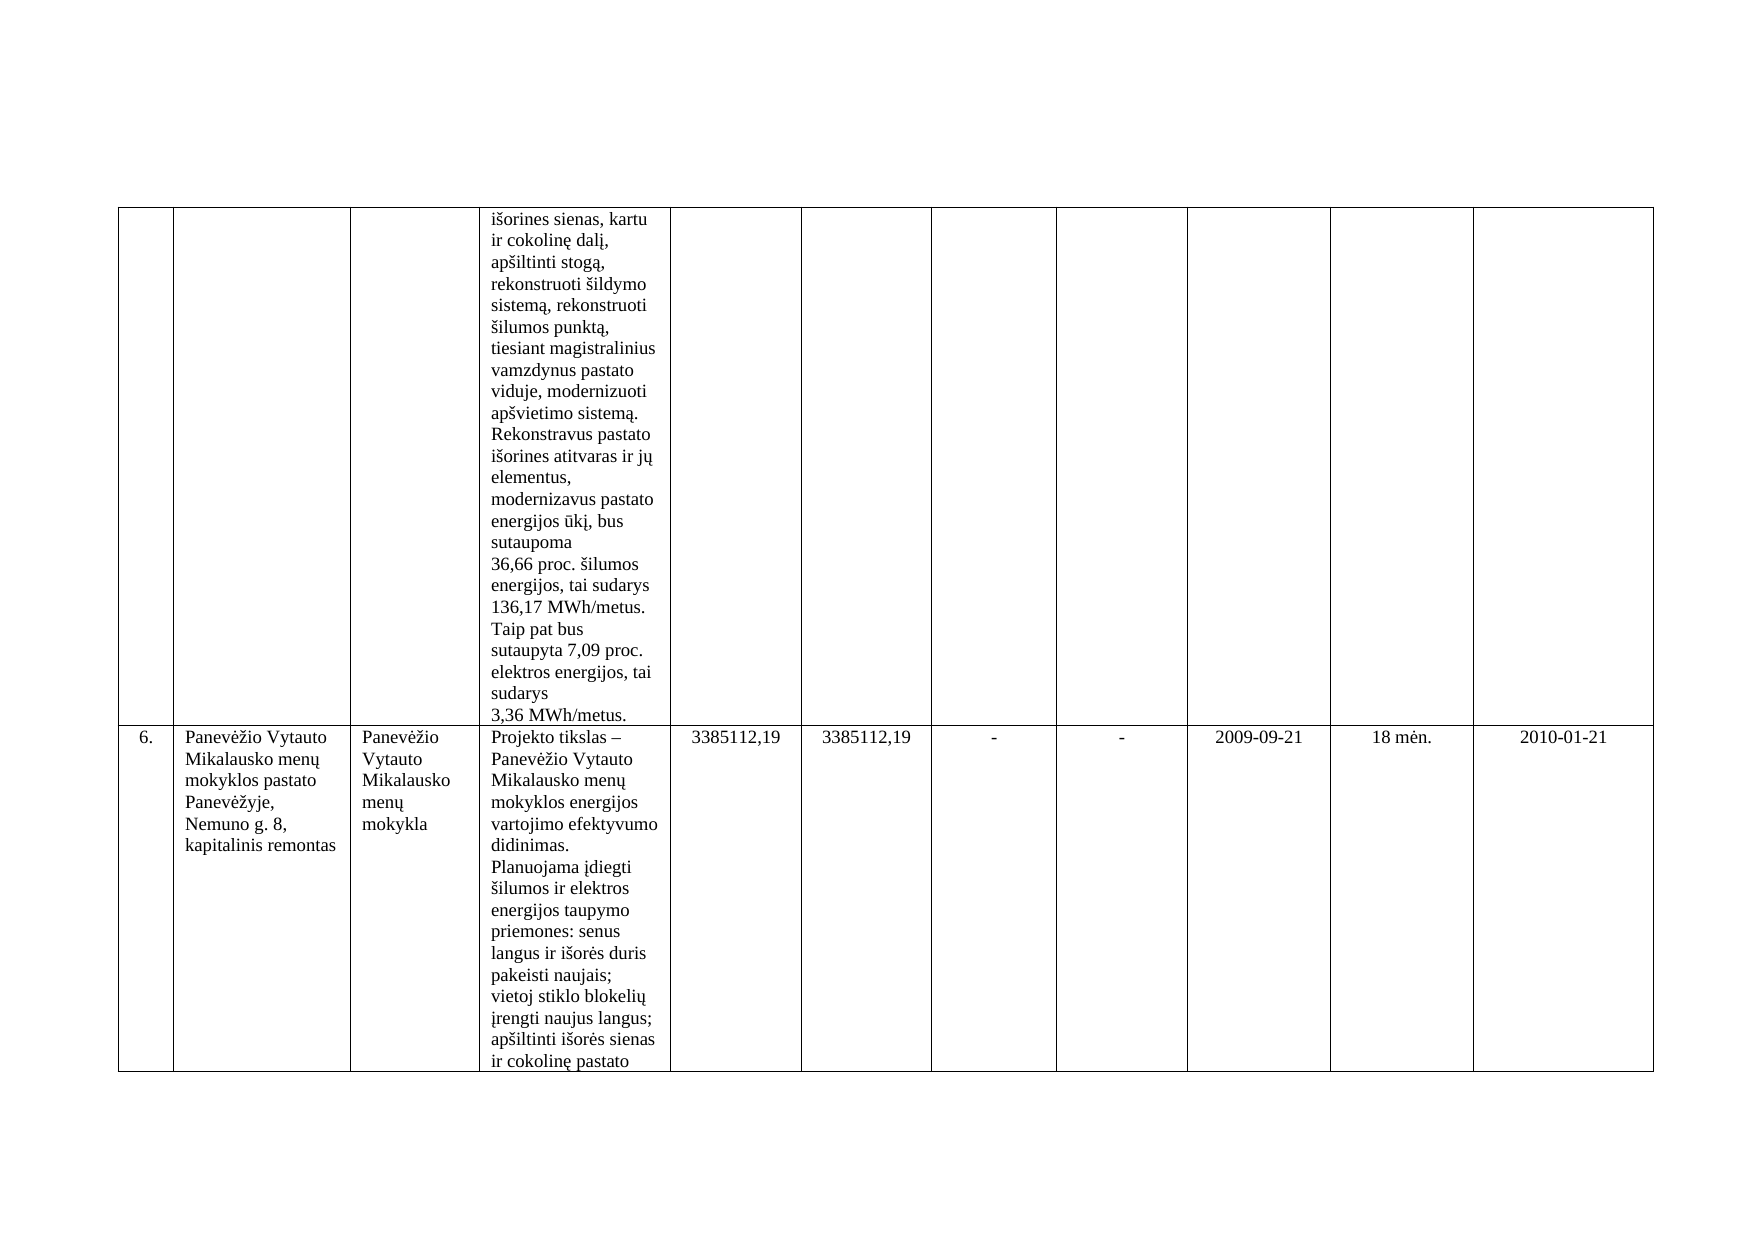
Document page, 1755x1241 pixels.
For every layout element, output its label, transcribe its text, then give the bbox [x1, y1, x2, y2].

table_cell [671, 208, 801, 725]
table_cell - [932, 208, 1056, 725]
table_cell 18 mėn. [1331, 726, 1473, 1071]
table_cell - [1057, 208, 1187, 725]
table_cell [802, 208, 931, 725]
table_cell - [932, 726, 1056, 1071]
table_cell išorines sienas, kartu ir cokolinę dalį, apšiltinti stogą, rekonstruoti šildymo sistemą, rekonstruoti šilumos punktą, tiesiant magistralinius vamzdynus pastato viduje, modernizuoti apšvietimo sistemą. Rekonstravus pastato išorines atitvaras ir jų elementus, modernizavus pastato energijos ūkį, bus sutaupoma 36,66 proc. šilumos energijos, tai sudarys 136,17 MWh/metus. Taip pat bus sutaupyta 7,09 proc. elektros energijos, tai sudarys 3,36 MWh/metus. [480, 208, 670, 725]
table_cell [119, 208, 173, 725]
table_cell 6. [119, 726, 173, 1071]
table_cell 2010-01-21 [1474, 726, 1653, 1071]
table_cell Projekto tikslas – Panevėžio Vytauto Mikalausko menų mokyklos energijos vartojimo efektyvumo didinimas. Planuojama įdiegti šilumos ir elektros energijos taupymo priemones: senus langus ir išorės duris pakeisti naujais; vietoj stiklo blokelių įrengti naujus langus; apšiltinti išorės sienas ir cokolinę pastato [480, 726, 670, 1071]
table_cell 3385112,19 [671, 726, 801, 1071]
table_cell [174, 208, 350, 725]
table_cell Panevėžio Vytauto Mikalausko menų mokyklos pastato Panevėžyje, Nemuno g. 8, kapitalinis remontas [174, 726, 350, 1071]
table_cell Panevėžio Vytauto Mikalausko menų mokykla [351, 726, 479, 1071]
table_cell 3385112,19 [802, 726, 931, 1071]
table_cell - [1057, 726, 1187, 1071]
table_cell 2009-09-21 [1188, 726, 1330, 1071]
table_cell [1474, 208, 1653, 725]
table_cell [1188, 208, 1330, 725]
table_cell [1331, 208, 1473, 725]
table_cell [351, 208, 479, 725]
